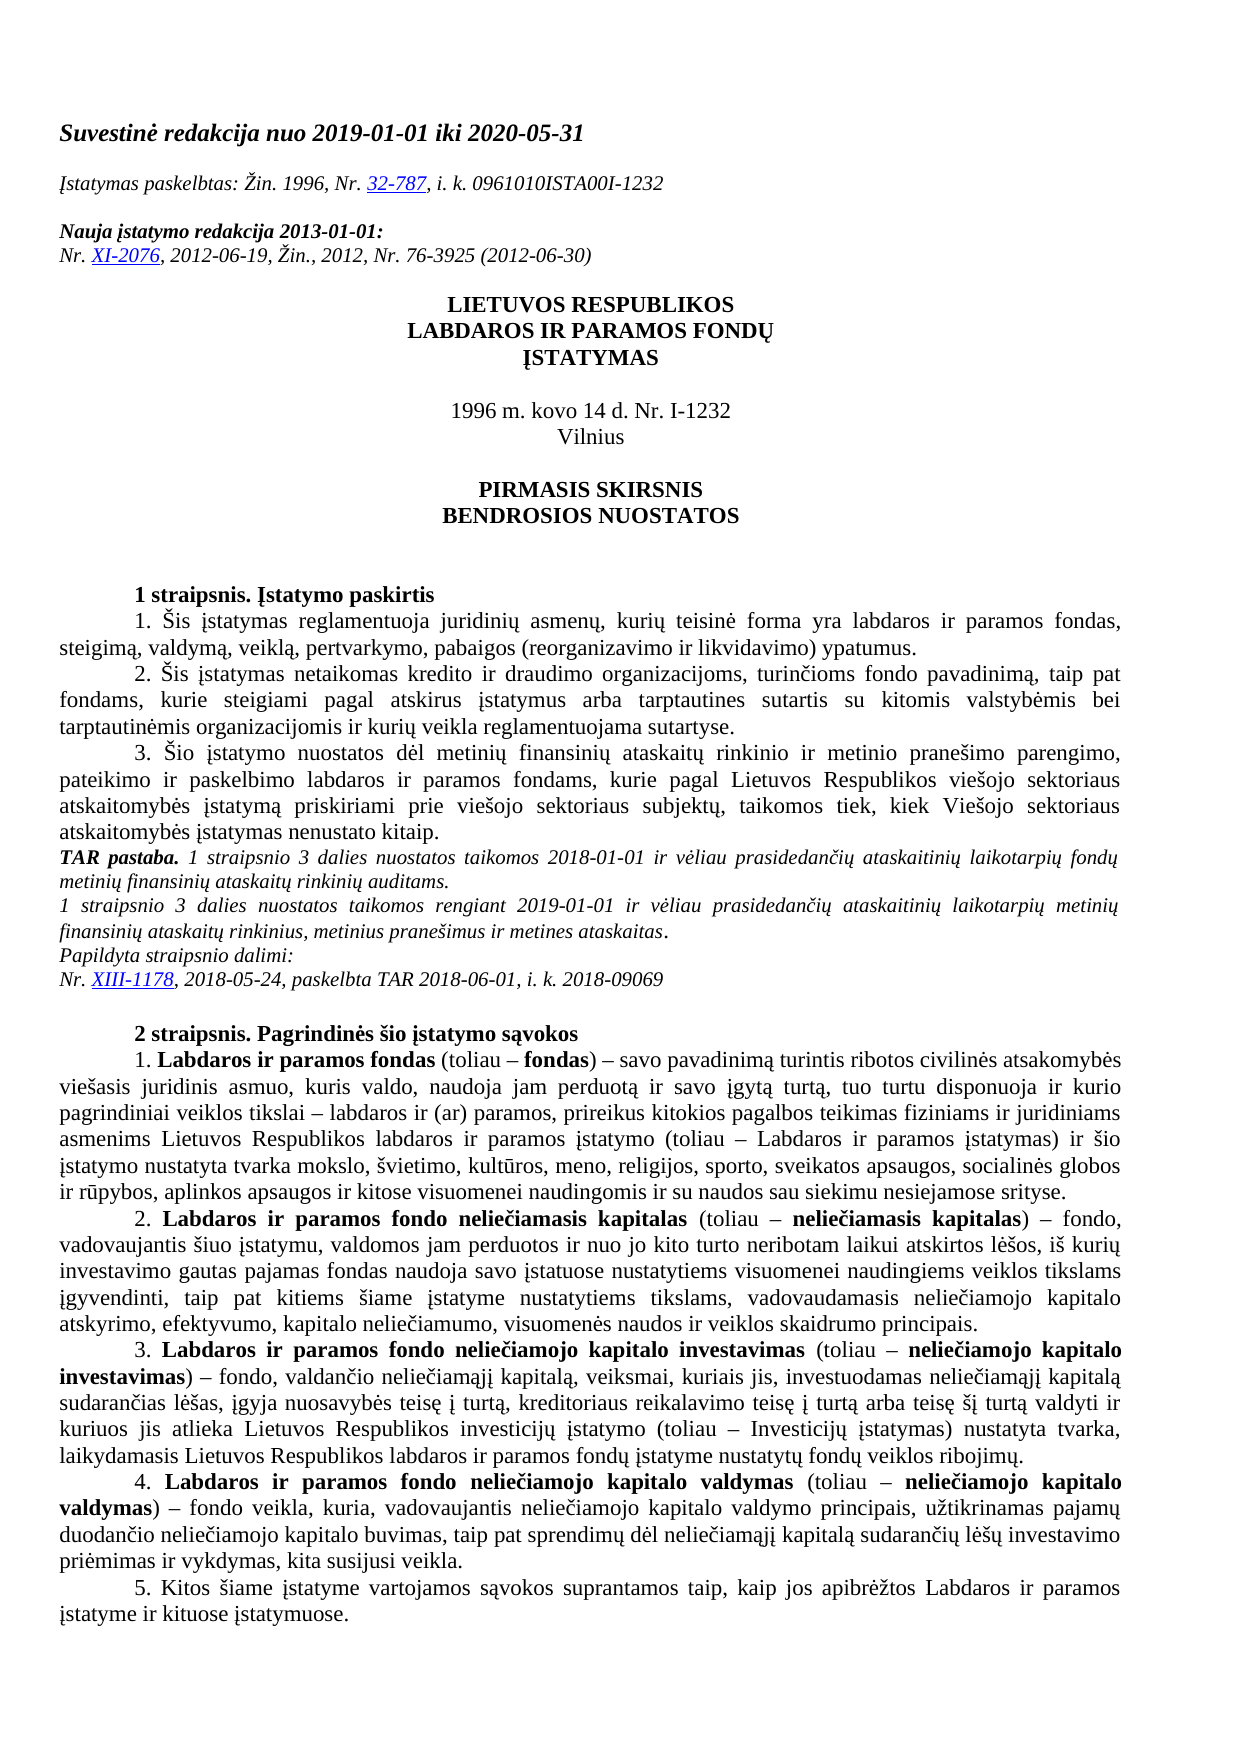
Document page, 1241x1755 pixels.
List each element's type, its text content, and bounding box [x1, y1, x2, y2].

text Nr. XI-2076, 2012-06-19, Žin., 2012, Nr. 76-3925 (2012-06-30) [59, 243, 1122, 267]
text 5. Kitos šiame įstatyme vartojamos sąvokos suprantamos taip, kaip jos apibrėžtos Labdaros ir paramos įstatyme ir kituose įstatymuose. [59, 1573, 1122, 1626]
text 1 straipsnio 3 dalies nuostatos taikomos rengiant 2019-01-01 ir vėliau prasidedančių ataskaitinių laikotarpių metinių finansinių ataskaitų rinkinius, metinius pranešimus ir metines ataskaitas. [59, 893, 1122, 943]
text Vilnius [59, 423, 1122, 449]
text Suvestinė redakcija nuo 2019-01-01 iki 2020-05-31 [59, 118, 1122, 147]
text BENDROSIOS NUOSTATOS [59, 502, 1122, 528]
text 1 straipsnis. Įstatymo paskirtis [59, 581, 1122, 607]
text LABDAROS IR PARAMOS FONDŲ [59, 318, 1122, 344]
text 3. Šio įstatymo nuostatos dėl metinių finansinių ataskaitų rinkinio ir metinio pranešimo parengimo, pateikimo ir paskelbimo labdaros ir paramos fondams, kurie pagal Lietuvos Respublikos viešojo sektoriaus atskaitomybės įstatymą priskiriami prie viešojo sektoriaus subjektų, taikomos tiek, kiek Viešojo sektoriaus atskaitomybės įstatymas nenustato kitaip. [59, 739, 1122, 845]
text TAR pastaba. 1 straipsnio 3 dalies nuostatos taikomos 2018-01-01 ir vėliau prasidedančių ataskaitinių laikotarpių fondų metinių finansinių ataskaitų rinkinių auditams. [59, 845, 1122, 893]
text 1. Šis įstatymas reglamentuoja juridinių asmenų, kurių teisinė forma yra labdaros ir paramos fondas, steigimą, valdymą, veiklą, pertvarkymo, pabaigos (reorganizavimo ir likvidavimo) ypatumus. [59, 607, 1122, 660]
text Nr. XIII-1178, 2018-05-24, paskelbta TAR 2018-06-01, i. k. 2018-09069 [59, 967, 1122, 991]
text 2. Labdaros ir paramos fondo neliečiamasis kapitalas (toliau – neliečiamasis kapitalas) – fondo, vadovaujantis šiuo įstatymu, valdomos jam perduotos ir nuo jo kito turto neribotam laikui atskirtos lėšos, iš kurių investavimo gautas pajamas fondas naudoja savo įstatuose nustatytiems visuomenei naudingiems veiklos tikslams įgyvendinti, taip pat kitiems šiame įstatyme nustatytiems tikslams, vadovaudamasis neliečiamojo kapitalo atskyrimo, efektyvumo, kapitalo neliečiamumo, visuomenės naudos ir veiklos skaidrumo principais. [59, 1204, 1122, 1336]
text ĮSTATYMAS [59, 344, 1122, 370]
text LIETUVOS RESPUBLIKOS [59, 291, 1122, 318]
text 2. Šis įstatymas netaikomas kredito ir draudimo organizacijoms, turinčioms fondo pavadinimą, taip pat fondams, kurie steigiami pagal atskirus įstatymus arba tarptautines sutartis su kitomis valstybėmis bei tarptautinėmis organizacijomis ir kurių veikla reglamentuojama sutartyse. [59, 660, 1122, 739]
text 4. Labdaros ir paramos fondo neliečiamojo kapitalo valdymas (toliau – neliečiamojo kapitalo valdymas) – fondo veikla, kuria, vadovaujantis neliečiamojo kapitalo valdymo principais, užtikrinamas pajamų duodančio neliečiamojo kapitalo buvimas, taip pat sprendimų dėl neliečiamąjį kapitalą sudarančių lėšų investavimo priėmimas ir vykdymas, kita susijusi veikla. [59, 1468, 1122, 1573]
text Papildyta straipsnio dalimi: [59, 943, 1122, 967]
text 2 straipsnis. Pagrindinės šio įstatymo sąvokos [59, 1020, 1122, 1046]
text Nauja įstatymo redakcija 2013-01-01: [59, 219, 1122, 243]
text 1996 m. kovo 14 d. Nr. I-1232 [59, 397, 1122, 423]
text 1. Labdaros ir paramos fondas (toliau – fondas) – savo pavadinimą turintis ribotos civilinės atsakomybės viešasis juridinis asmuo, kuris valdo, naudoja jam perduotą ir savo įgytą turtą, tuo turtu disponuoja ir kurio pagrindiniai veiklos tikslai – labdaros ir (ar) paramos, prireikus kitokios pagalbos teikimas fiziniams ir juridiniams asmenims Lietuvos Respublikos labdaros ir paramos įstatymo (toliau – Labdaros ir paramos įstatymas) ir šio įstatymo nustatyta tvarka mokslo, švietimo, kultūros, meno, religijos, sporto, sveikatos apsaugos, socialinės globos ir rūpybos, aplinkos apsaugos ir kitose visuomenei naudingomis ir su naudos sau siekimu nesiejamose srityse. [59, 1046, 1122, 1204]
text Įstatymas paskelbtas: Žin. 1996, Nr. 32-787, i. k. 0961010ISTA00I-1232 [59, 171, 1122, 195]
text PIRMASIS SKIRSNIS [59, 476, 1122, 502]
text 3. Labdaros ir paramos fondo neliečiamojo kapitalo investavimas (toliau – neliečiamojo kapitalo investavimas) – fondo, valdančio neliečiamąjį kapitalą, veiksmai, kuriais jis, investuodamas neliečiamąjį kapitalą sudarančias lėšas, įgyja nuosavybės teisę į turtą, kreditoriaus reikalavimo teisę į turtą arba teisę šį turtą valdyti ir kuriuos jis atlieka Lietuvos Respublikos investicijų įstatymo (toliau – Investicijų įstatymas) nustatyta tvarka, laikydamasis Lietuvos Respublikos labdaros ir paramos fondų įstatyme nustatytų fondų veiklos ribojimų. [59, 1336, 1122, 1468]
